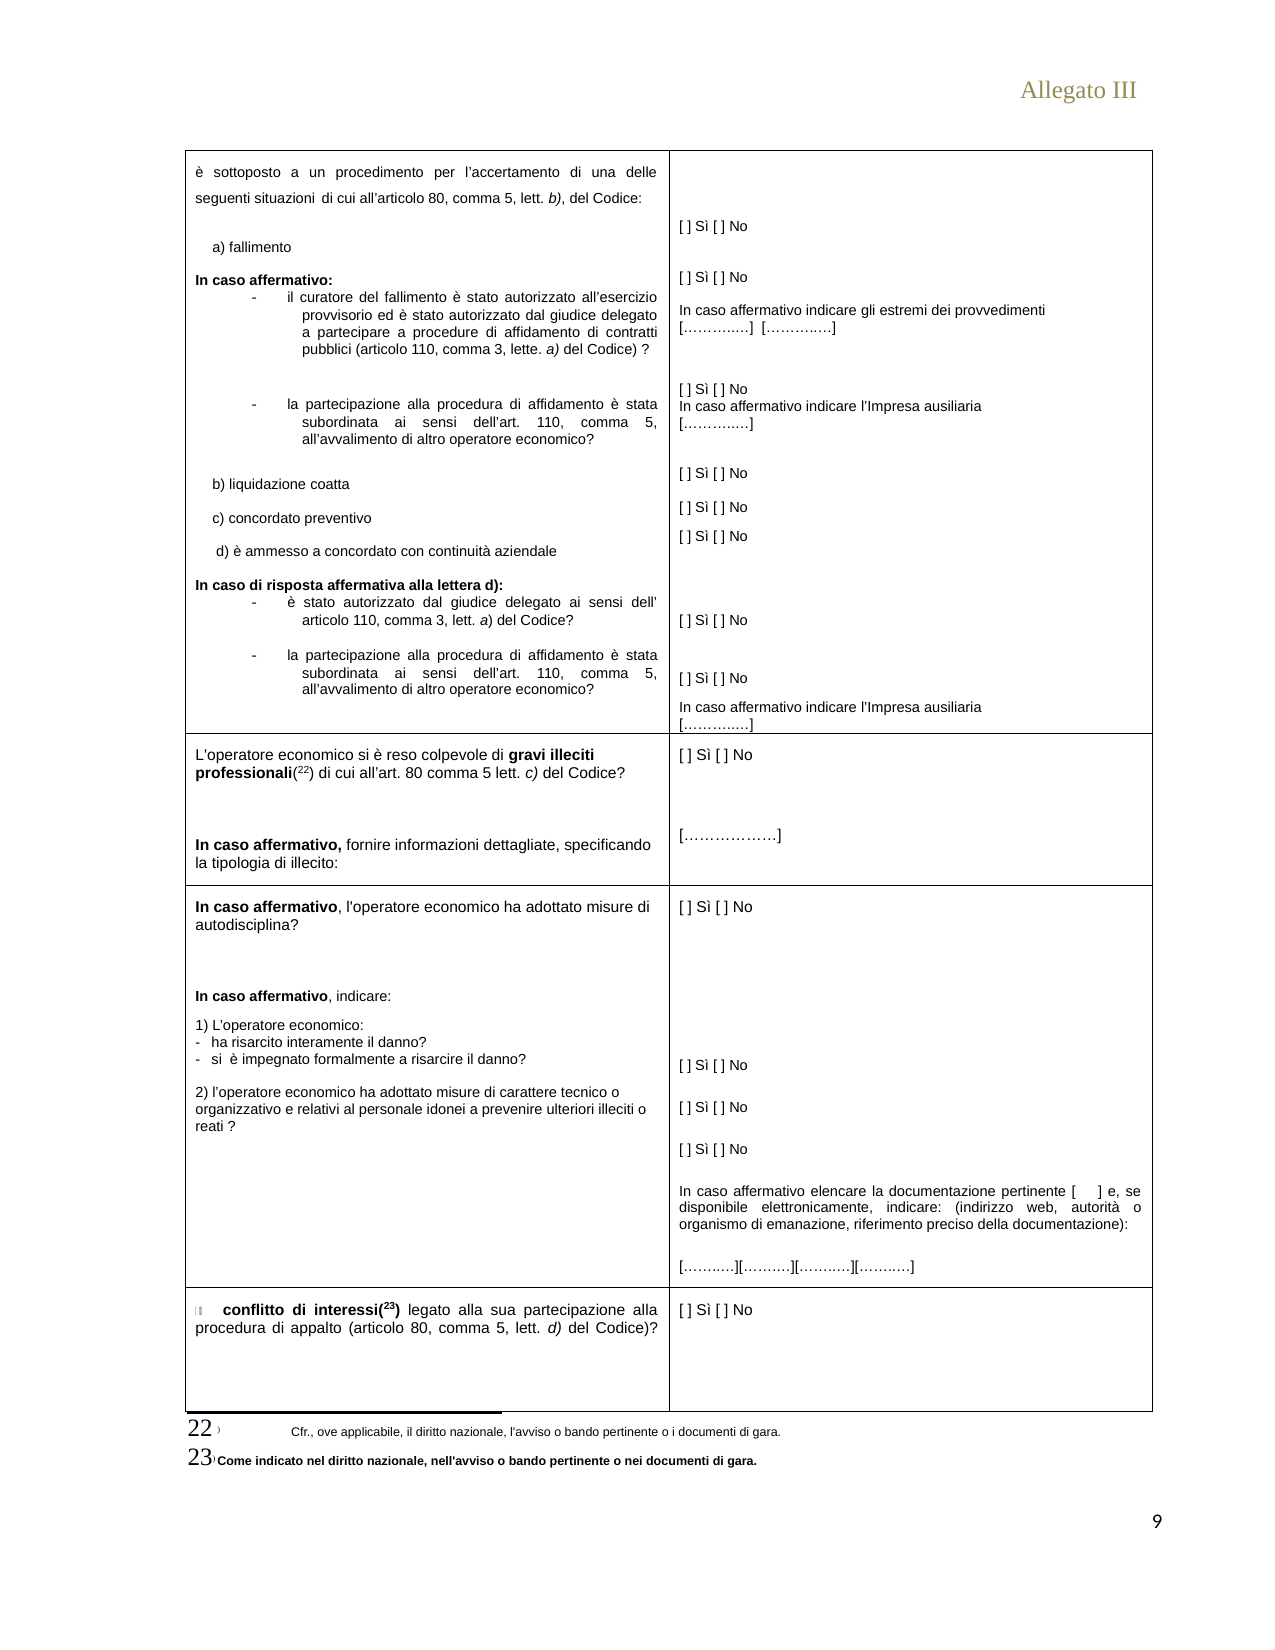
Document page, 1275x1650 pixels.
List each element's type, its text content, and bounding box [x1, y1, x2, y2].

table_cell [ ] Sì [ ] No [670, 1288, 1152, 1411]
table_cell [ ] Sì [ ] No [………………] [670, 734, 1152, 884]
table_cell L'operatore economico si è reso colpevole di gravi illeciti professionali() di cui all’art. 80 comma 5 lett. c) del Codice? In caso affermativo, fornire informazioni dettagliate, specificando la tipologia di illecito: [186, 734, 669, 884]
table_cell L'operatore economico è a conoscenza di qualsiasi conflitto di interessi() legato alla sua partecipazione alla procedura di appalto (articolo 80, comma 5, lett. d) del Codice)? In caso affermativo, fornire informazioni dettagliate sulle modalità con cui è stato risolto il conflitto di interessi: [186, 1288, 669, 1411]
table_cell [ ] Sì [ ] No [ ] Sì [ ] No [ ] Sì [ ] No [ ] Sì [ ] No In caso affermativo elencare la documentazione pertinente [ ] e, se disponibile elettronicamente, indicare: (indirizzo web, autorità o organismo di emanazione, riferimento preciso della documentazione): [……..…][…….…][……..…][……..…] [670, 886, 1152, 1287]
table_cell è sottoposto a un procedimento per l’accertamento di una delle seguenti situazioni di cui all’articolo 80, comma 5, lett. b), del Codice: a) fallimento In caso affermativo: il curatore del fallimento è stato autorizzato all’esercizio provvisorio ed è stato autorizzato dal giudice delegato a partecipare a procedure di affidamento di contratti pubblici (articolo 110, comma 3, lette. a) del Codice) ? la partecipazione alla procedura di affidamento è stata subordinata ai sensi dell’art. 110, comma 5, all’avvalimento di altro operatore economico? b) liquidazione coatta c) concordato preventivo d) è ammesso a concordato con continuità aziendale In caso di risposta affermativa alla lettera d): è stato autorizzato dal giudice delegato ai sensi dell’ articolo 110, comma 3, lett. a) del Codice? la partecipazione alla procedura di affidamento è stata subordinata ai sensi dell’art. 110, comma 5, all’avvalimento di altro operatore economico? [186, 151, 669, 733]
table_cell [ ] Sì [ ] No [ ] Sì [ ] No In caso affermativo indicare gli estremi dei provvedimenti [………..…] [………..…] [ ] Sì [ ] No In caso affermativo indicare l’Impresa ausiliaria [………..…] [ ] Sì [ ] No [ ] Sì [ ] No [ ] Sì [ ] No [ ] Sì [ ] No [ ] Sì [ ] No In caso affermativo indicare l’Impresa ausiliaria [………..…] [670, 151, 1152, 733]
table_cell In caso affermativo, l'operatore economico ha adottato misure di autodisciplina? In caso affermativo, indicare: 1) L’operatore economico: - ha risarcito interamente il danno? - si è impegnato formalmente a risarcire il danno? 2) l’operatore economico ha adottato misure di carattere tecnico o organizzativo e relativi al personale idonei a prevenire ulteriori illeciti o reati ? [186, 886, 669, 1287]
